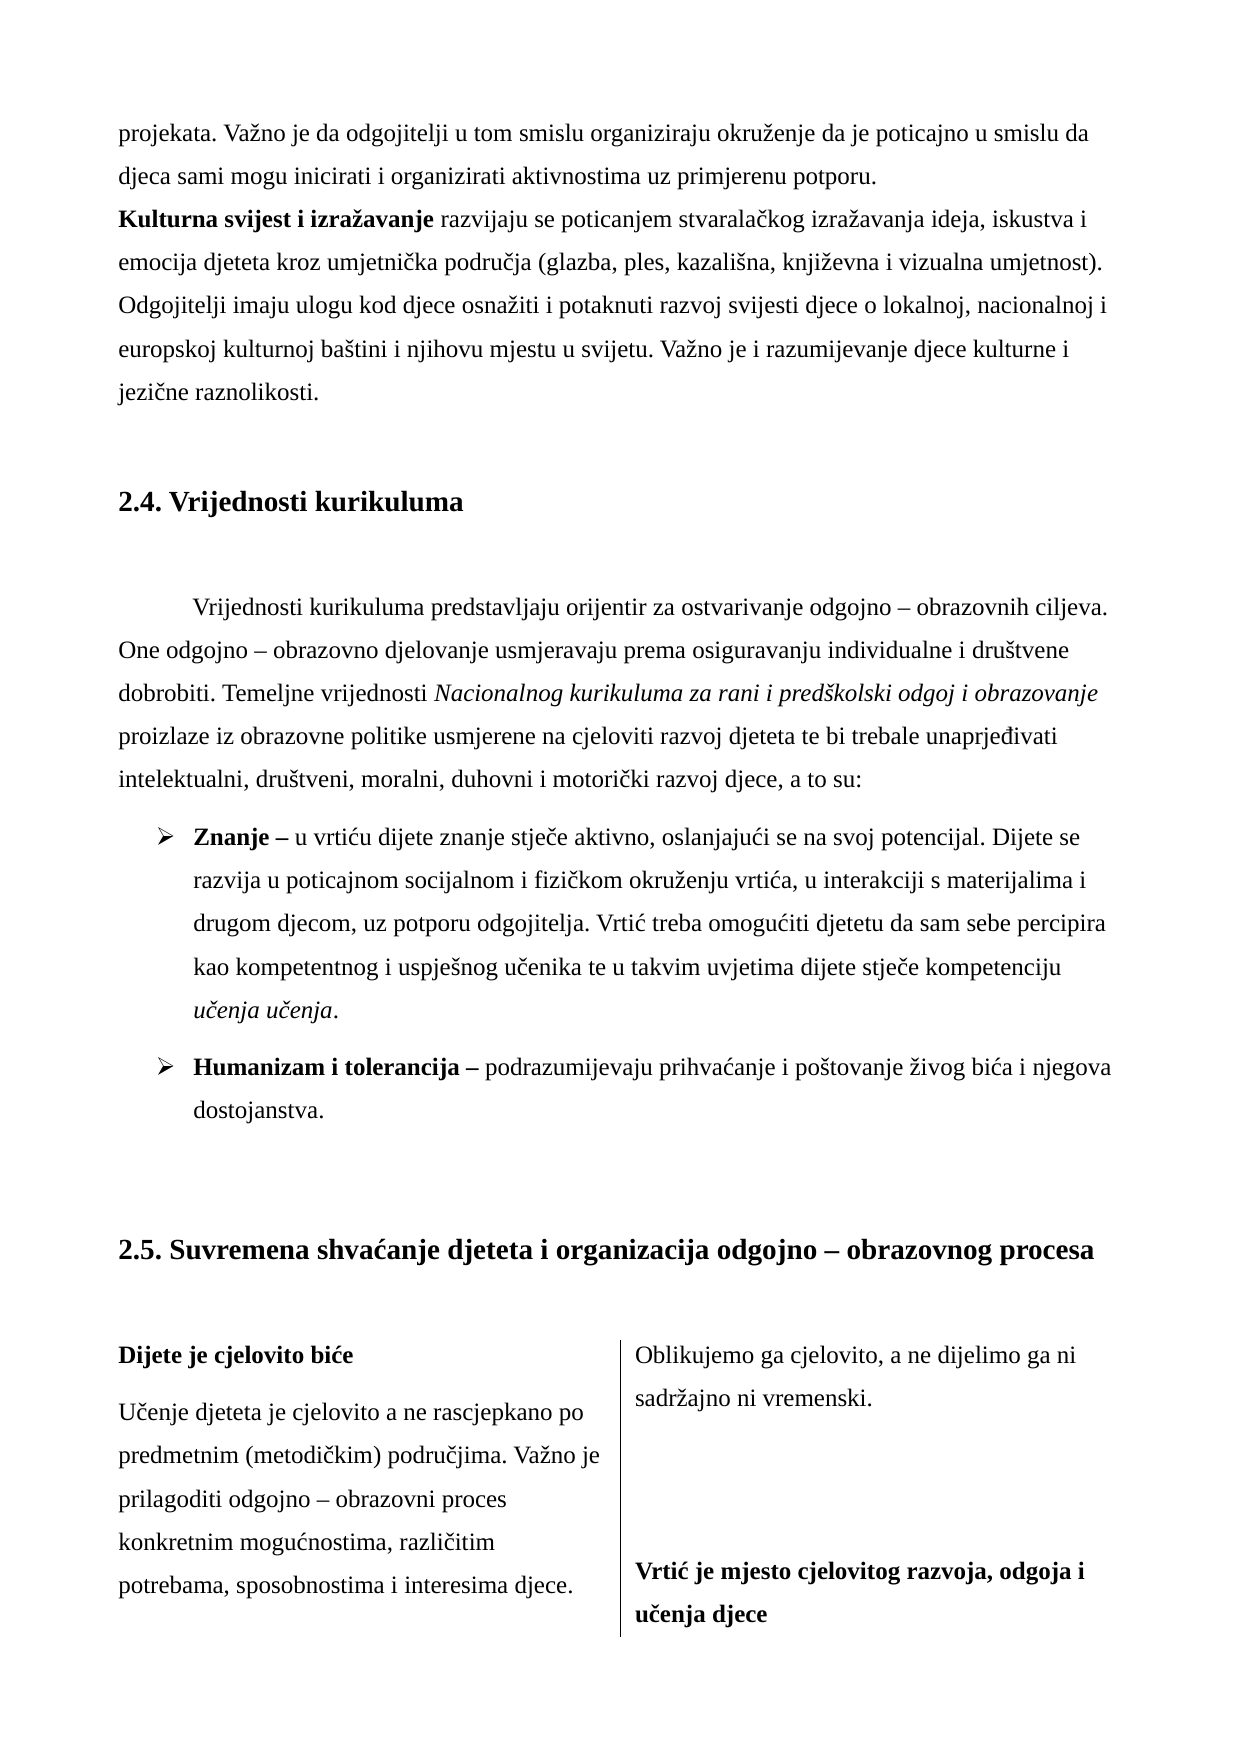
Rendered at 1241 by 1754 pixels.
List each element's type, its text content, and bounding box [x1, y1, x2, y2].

text Dijete je cjelovito biće [118, 1340, 605, 1368]
text Vrtić je mjesto cjelovitog razvoja, odgoja i učenja djece [635, 1556, 1122, 1628]
list Znanje – u vrtiću dijete znanje stječe aktivno, oslanjajući se na svoj potencijal. Dijete se razvija u poticajnom socijalnom i fizičkom okruženju vrtića, u interakciji s materijalima i drugom djecom, uz potporu odgojitelja. Vrtić treba omogućiti djetetu da sam sebe percipira kao kompetentnog i uspješnog učenika te u takvim uvjetima dijete stječe kompetenciju učenja učenja. [156, 822, 1122, 1023]
list Humanizam i tolerancija – podrazumijevaju prihvaćanje i poštovanje živog bića i njegova dostojanstva. [156, 1052, 1122, 1124]
text projekata. Važno je da odgojitelji u tom smislu organiziraju okruženje da je poticajno u smislu da djeca sami mogu inicirati i organizirati aktivnostima uz primjerenu potporu. [118, 118, 1122, 190]
text Vrijednosti kurikuluma predstavljaju orijentir za ostvarivanje odgojno – obrazovnih ciljeva. One odgojno – obrazovno djelovanje usmjeravaju prema osiguravanju individualne i društvene dobrobiti. Temeljne vrijednosti Nacionalnog kurikuluma za rani i predškolski odgoj i obrazovanje proizlaze iz obrazovne politike usmjerene na cjeloviti razvoj djeteta te bi trebale unaprjeđivati intelektualni, društveni, moralni, duhovni i motorički razvoj djece, a to su: [118, 592, 1122, 793]
subtitle 2.5. Suvremena shvaćanje djeteta i organizacija odgojno – obrazovnog procesa [118, 1232, 1122, 1265]
text Oblikujemo ga cjelovito, a ne dijelimo ga ni sadržajno ni vremenski. [635, 1340, 1122, 1412]
text Učenje djeteta je cjelovito a ne rascjepkano po predmetnim (metodičkim) područjima. Važno je prilagoditi odgojno – obrazovni proces konkretnim mogućnostima, različitim potrebama, sposobnostima i interesima djece. [118, 1397, 605, 1599]
text Kulturna svijest i izražavanje razvijaju se poticanjem stvaralačkog izražavanja ideja, iskustva i emocija djeteta kroz umjetnička područja (glazba, ples, kazališna, književna i vizualna umjetnost). Odgojitelji imaju ulogu kod djece osnažiti i potaknuti razvoj svijesti djece o lokalnoj, nacionalnoj i europskoj kulturnoj baštini i njihovu mjestu u svijetu. Važno je i razumijevanje djece kulturne i jezične raznolikosti. [118, 204, 1122, 406]
subtitle 2.4. Vrijednosti kurikuluma [118, 484, 1122, 517]
